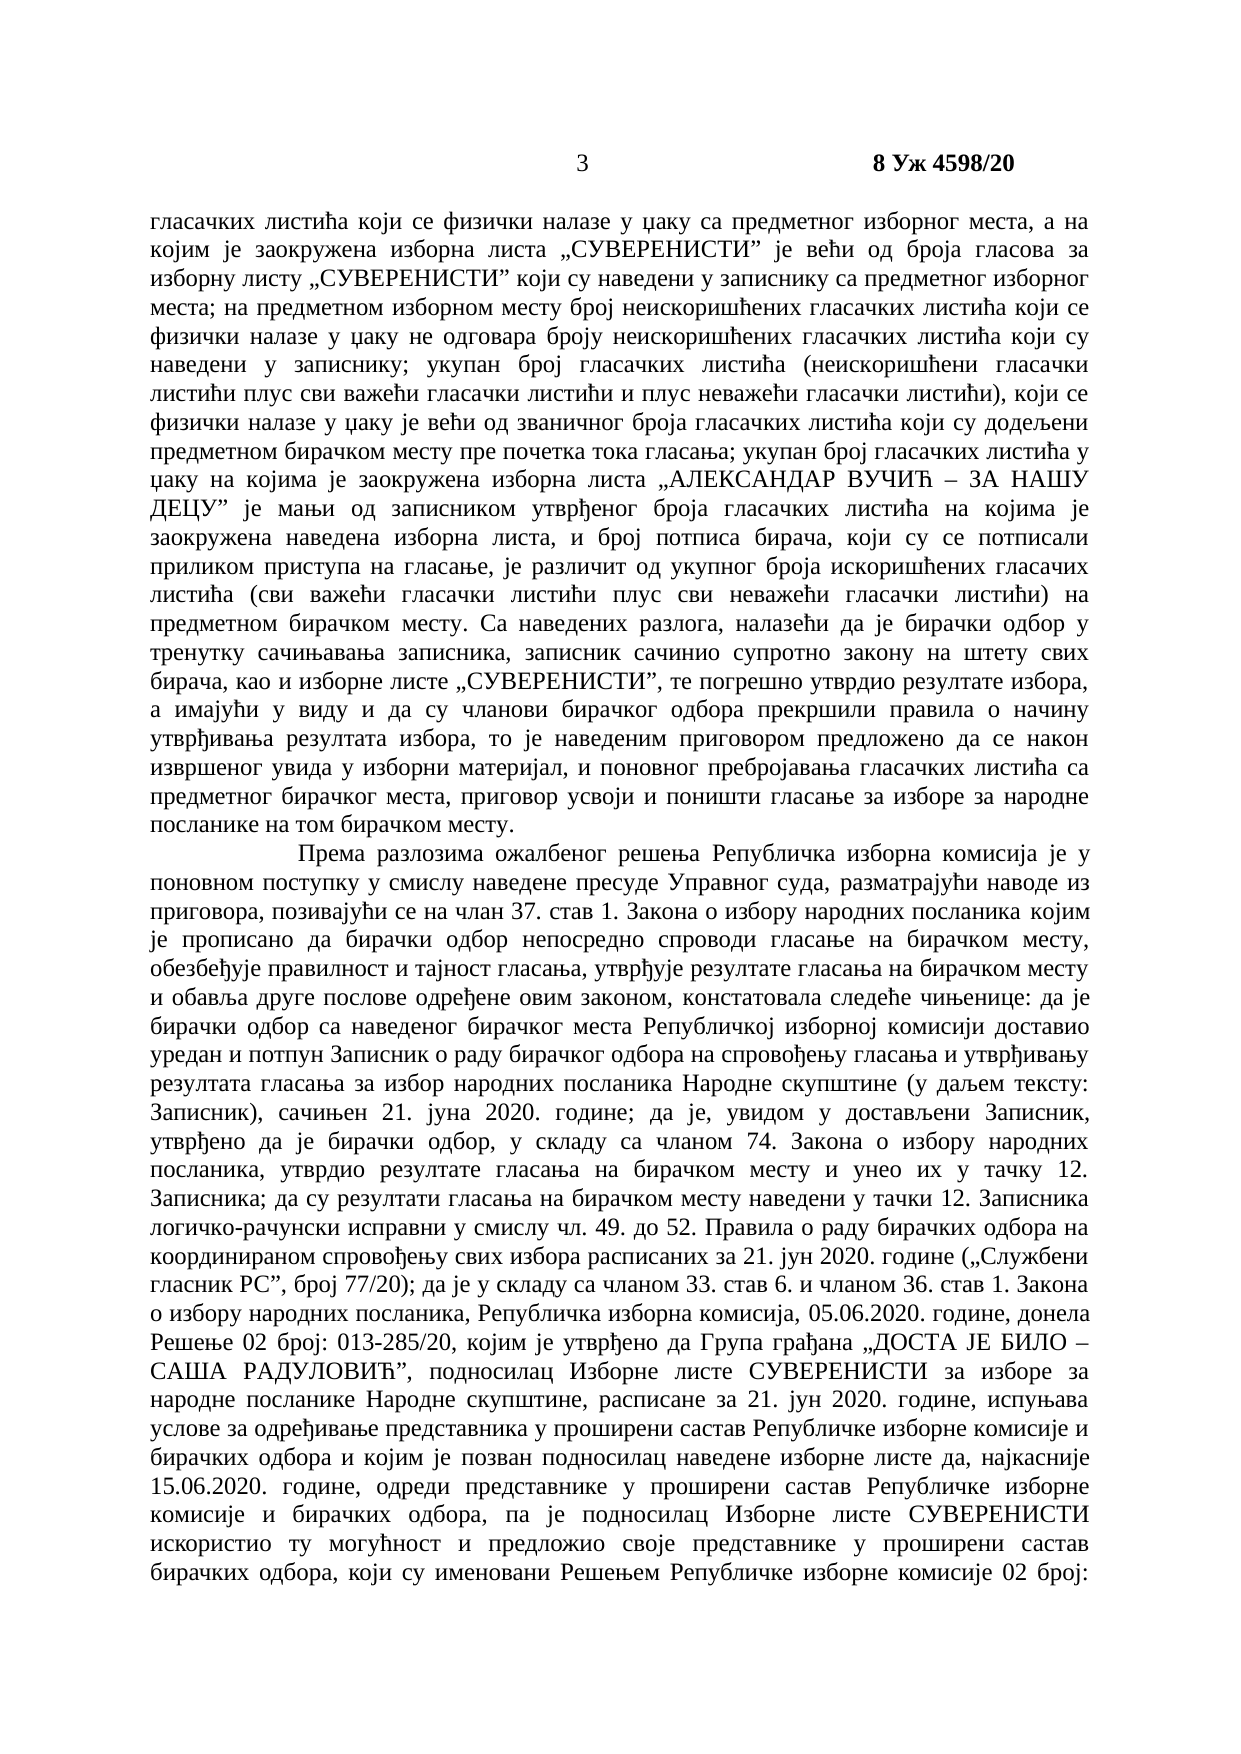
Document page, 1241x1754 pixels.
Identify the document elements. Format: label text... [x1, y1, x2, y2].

text гласачких листића који се физички налазе у џаку са предметног изборног места, а на којим је заокружена изборна листа „СУВЕРЕНИСТИ” је већи од броја гласова за изборну листу „СУВЕРЕНИСТИ” који су наведени у записнику са предметног изборног места; на предметном изборном месту број неискоришћених гласачких листића који се физички налазе у џаку не одговара броју неискоришћених гласачких листића који су наведени у записнику; укупан број гласачких листића (неискоришћени гласачки листићи плус сви важећи гласачки листићи и плус неважећи гласачки листићи), који се физички налазе у џаку је већи од званичног броја гласачких листића који су додељени предметном бирачком месту пре почетка тока гласања; укупан број гласачких листића у џаку на којима је заокружена изборна листа „АЛЕКСАНДАР ВУЧИЋ – ЗА НАШУ ДЕЦУ” је мањи од записником утврђеног броја гласачких листића на којима је заокружена наведена изборна листа, и број потписа бирача, који су се потписали приликом приступа на гласање, је различит од укупног броја искоришћених гласачих листића (сви важећи гласачки листићи плус сви неважећи гласачки листићи) на предметном бирачком месту. Са наведених разлога, налазећи да је бирачки одбор у тренутку сачињавања записника, записник сачинио супротно закону на штету свих бирача, као и изборне листе „СУВЕРЕНИСТИ”, те погрешно утврдио резултате избора, а имајући у виду и да су чланови бирачког одбора прекршили правила о начину утврђивања резултата избора, то је наведеним приговором предложено да се након извршеног увида у изборни материјал, и поновног пребројавања гласачких листића са предметног бирачког места, приговор усвоји и поништи гласање за изборе за народне посланике на том бирачком месту. [150, 206, 1090, 838]
text Према разлозима ожалбеног решења Републичка изборна комисија је у поновном поступку у смислу наведене пресуде Управног суда, разматрајући наводе из приговора, позивајући се на члан 37. став 1. Закона о избору народних посланика којим је прописано да бирачки одбор непосредно спроводи гласање на бирачком месту, обезбеђује правилност и тајност гласања, утврђује резултате гласања на бирачком месту и обавља друге послове одређене овим законом, констатовала следеће чињенице: да је бирачки одбор са наведеног бирачког места Републичкој изборној комисији доставио уредан и потпун Записник о раду бирачког одбора на спровођењу гласања и утврђивању резултата гласања за избор народних посланика Народне скупштине (у даљем тексту: Записник), сачињен 21. јуна 2020. године; да је, увидом у достављени Записник, утврђено да је бирачки одбор, у складу са чланом 74. Закона о избору народних посланика, утврдио резултате гласања на бирачком месту и унео их у тачку 12. Записника; да су резултати гласања на бирачком месту наведени у тачки 12. Записника логичко-рачунски исправни у смислу чл. 49. до 52. Правила о раду бирачких одбора на координираном спровођењу свих избора расписаних за 21. јун 2020. године („Службени гласник РС”, број 77/20); да је у складу са чланом 33. став 6. и чланом 36. став 1. Закона о избору народних посланика, Републичка изборна комисија, 05.06.2020. године, донела Решење 02 број: 013-285/20, којим је утврђено да Група грађана „ДОСТА ЈЕ БИЛО – САША РАДУЛОВИЋ”, подносилац Изборне листе СУВЕРЕНИСТИ за изборе за народне посланике Народне скупштине, расписане за 21. јун 2020. године, испуњава услове за одређивање представника у проширени састав Републичке изборне комисије и бирачких одбора и којим је позван подносилац наведене изборне листе да, најкасније 15.06.2020. године, одреди представнике у проширени састав Републичке изборне комисије и бирачких одбора, па је подносилац Изборне листе СУВЕРЕНИСТИ искористио ту могућност и предложио своје представнике у проширени састав бирачких одбора, који су именовани Решењем Републичке изборне комисије 02 број: [150, 838, 1090, 1586]
